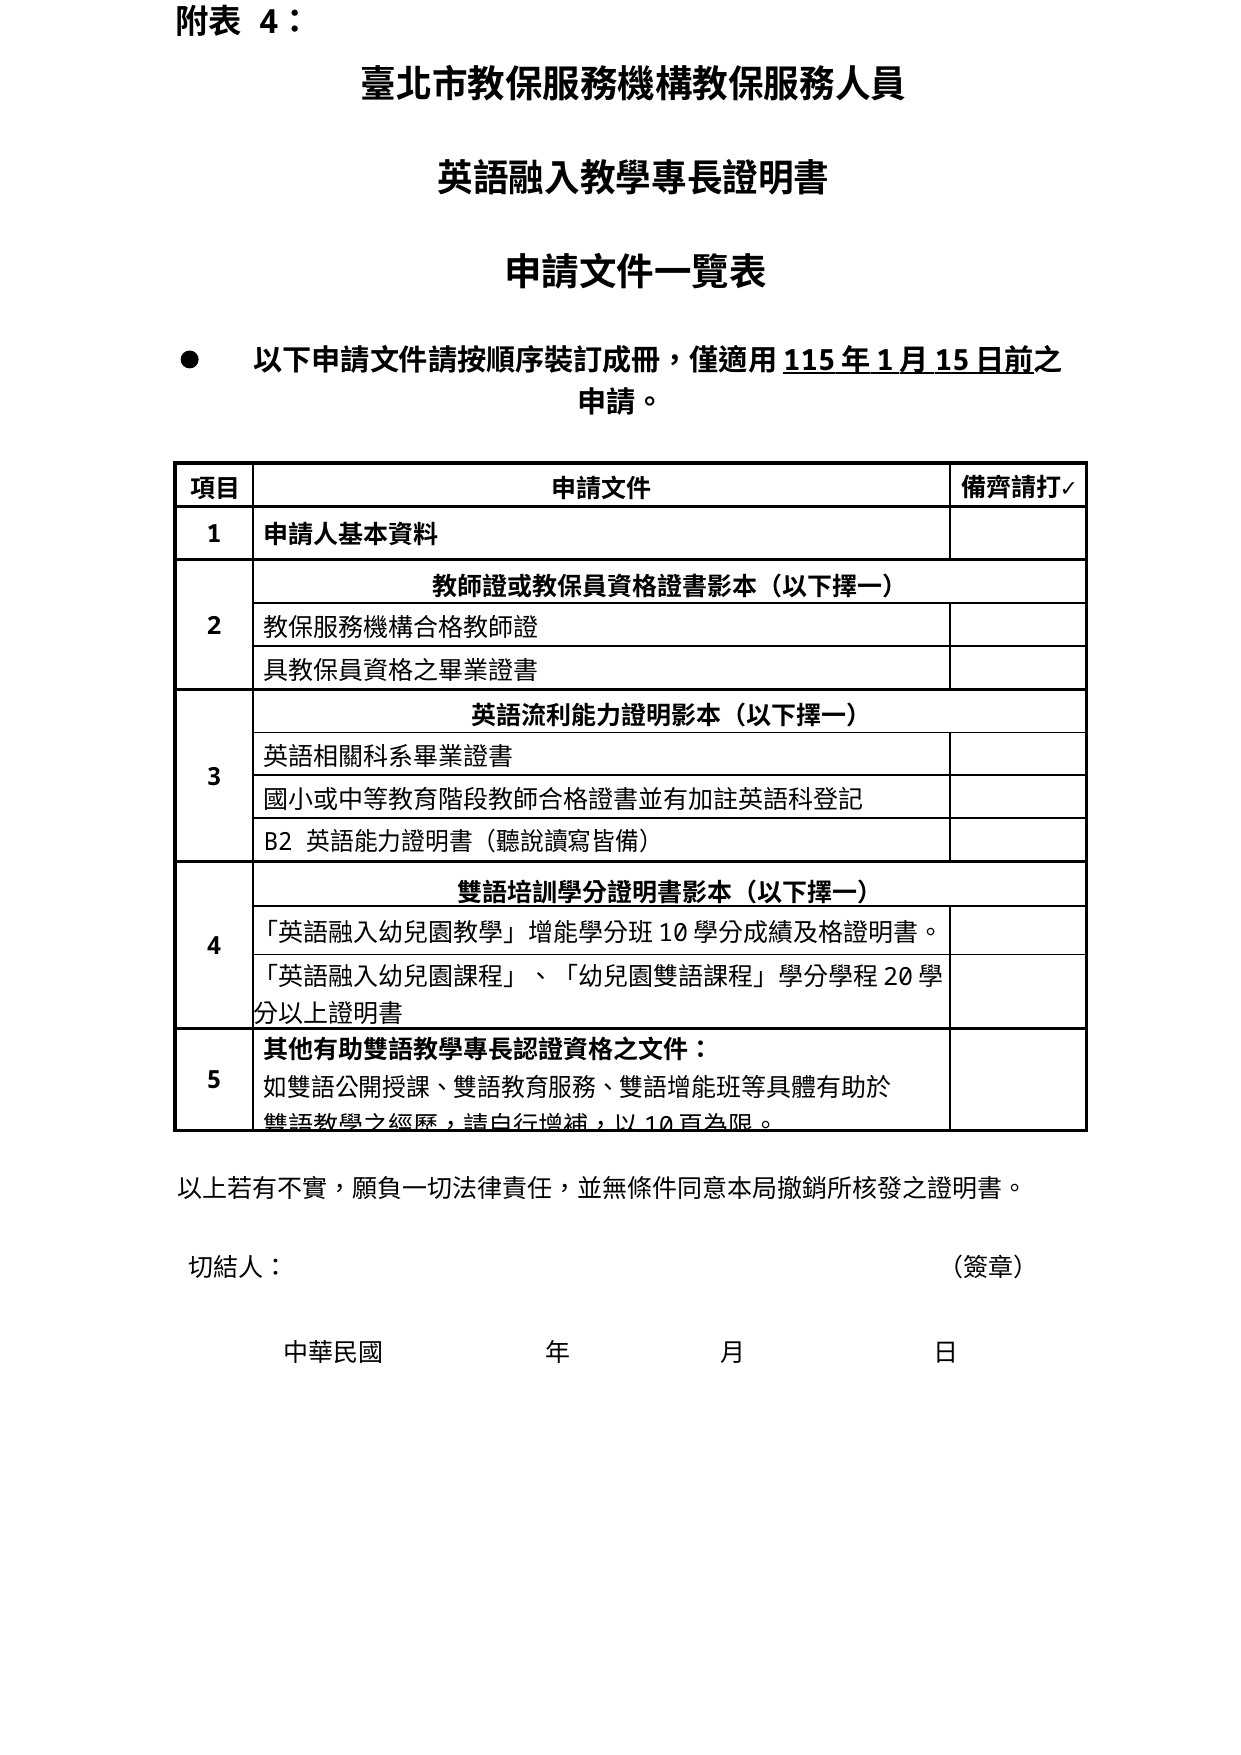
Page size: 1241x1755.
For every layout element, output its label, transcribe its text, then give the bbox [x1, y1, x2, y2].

table_cell 4 [177, 863, 252, 1027]
table_cell [951, 1030, 1085, 1128]
table_cell [951, 733, 1085, 774]
text 附表 4： [175, 0, 1086, 42]
table_cell 英語流利能力證明影本（以下擇一） [254, 691, 1085, 732]
table_cell 其他有助雙語教學專長認證資格之文件： 如雙語公開授課、雙語教育服務、雙語增能班等具體有助於 雙語教學之經歷，請自行增補，以10頁為限。 [254, 1030, 949, 1128]
table_cell 「英語融入幼兒園課程」、「幼兒園雙語課程」學分學程20學分以上證明書 [254, 955, 949, 1027]
table_header 申請文件 [254, 465, 949, 505]
table_cell [951, 508, 1085, 557]
table_cell 3 [177, 691, 252, 860]
table_cell [951, 776, 1085, 817]
text 以上若有不實，願負一切法律責任，並無條件同意本局撤銷所核發之證明書。 [175, 1172, 1086, 1203]
table_cell 申請人基本資料 [254, 508, 949, 557]
table_cell 教師證或教保員資格證書影本（以下擇一） [254, 561, 1085, 602]
text 中華民國 年 月 日 [175, 1332, 1066, 1368]
table_cell [951, 907, 1085, 954]
text 臺北市教保服務機構教保服務人員 [175, 54, 1092, 109]
table_cell [951, 819, 1085, 860]
text 切結人： （簽章） [175, 1247, 1051, 1283]
table_cell 雙語培訓學分證明書影本（以下擇一） [254, 863, 1085, 905]
table_cell 5 [177, 1030, 252, 1128]
text 申請文件一覽表 [356, 242, 914, 296]
text 英語融入教學專長證明書 [175, 148, 1092, 202]
table_header 項目 [177, 465, 252, 505]
table_header 備齊請打✓ [951, 465, 1085, 505]
table_cell 教保服務機構合格教師證 [254, 604, 949, 645]
table_cell 具教保員資格之畢業證書 [254, 647, 949, 688]
table_cell B2 英語能力證明書（聽說讀寫皆備） [254, 819, 949, 860]
table_cell [951, 604, 1085, 645]
table_cell 1 [177, 508, 252, 557]
table_cell [951, 647, 1085, 688]
table_cell 國小或中等教育階段教師合格證書並有加註英語科登記 [254, 776, 949, 817]
table_cell [951, 955, 1085, 1027]
list 以下申請文件請按順序裝訂成冊，僅適用115年1月15日前之申請。 [175, 336, 1066, 421]
table_cell 「英語融入幼兒園教學」增能學分班10學分成績及格證明書。 [254, 907, 949, 954]
table_cell 2 [177, 561, 252, 688]
table_cell 英語相關科系畢業證書 [254, 733, 949, 774]
